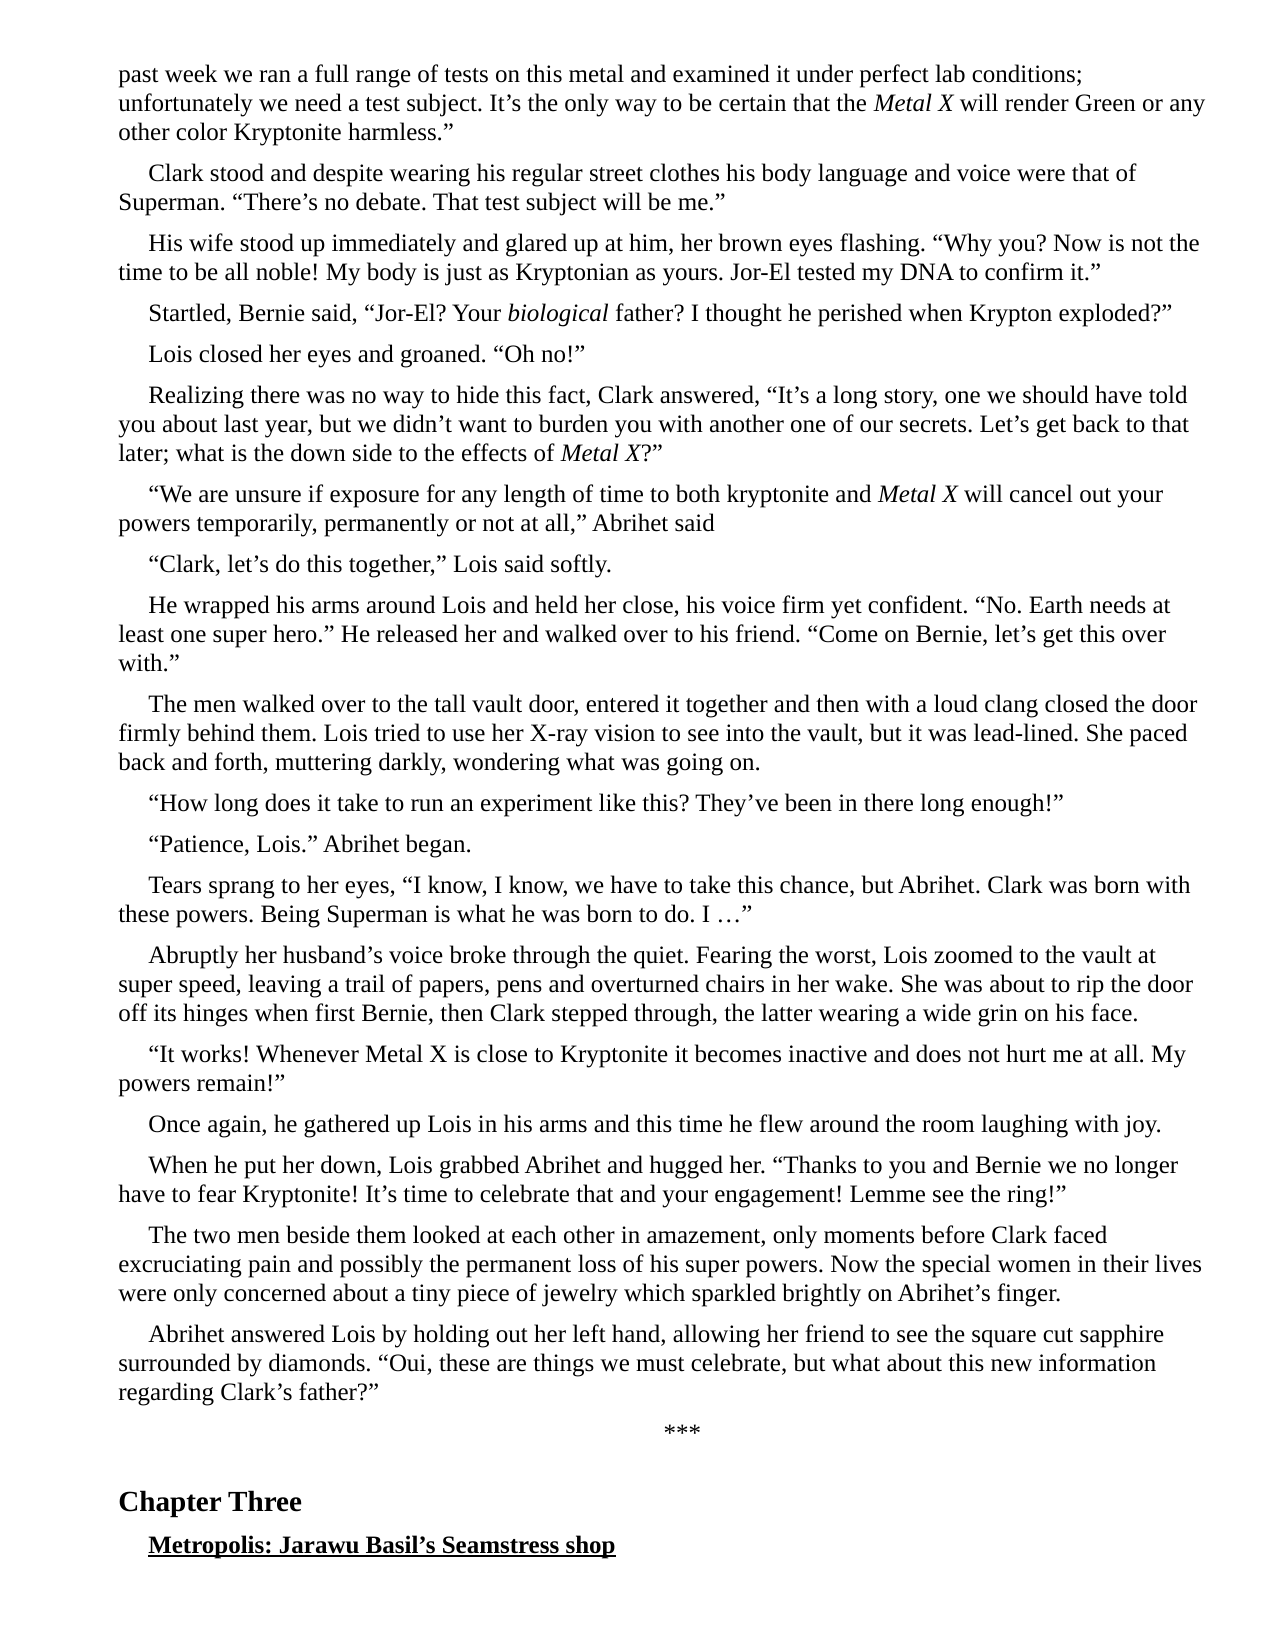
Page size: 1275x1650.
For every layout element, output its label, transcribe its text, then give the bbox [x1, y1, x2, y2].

text His wife stood up immediately and glared up at him, her brown eyes flashing. “Why you? Now is not the time to be all noble! My body is just as Kryptonian as yours. Jor-El tested my DNA to confirm it.” [118, 228, 1216, 285]
text When he put her down, Lois grabbed Abrihet and hugged her. “Thanks to you and Bernie we no longer have to fear Kryptonite! It’s time to celebrate that and your engagement! Lemme see the ring!” [118, 1150, 1216, 1208]
text The men walked over to the tall vault door, entered it together and then with a loud clang closed the door firmly behind them. Lois tried to use her X-ray vision to see into the vault, but it was lead-lined. She paced back and forth, muttering darkly, wondering what was going on. [118, 689, 1216, 775]
text Startled, Bernie said, “Jor-El? Your biological father? I thought he perished when Krypton exploded?” [118, 298, 1216, 327]
text Lois closed her eyes and groaned. “Oh no!” [118, 339, 1216, 368]
text He wrapped his arms around Lois and held her close, his voice firm yet confident. “No. Earth needs at least one super hero.” He released her and walked over to his friend. “Come on Bernie, let’s get this over with.” [118, 590, 1216, 677]
text Abrihet answered Lois by holding out her left hand, allowing her friend to see the square cut sapphire surrounded by diamonds. “Oui, these are things we must celebrate, but what about this new information regarding Clark’s father?” [118, 1319, 1216, 1405]
text “Patience, Lois.” Abrihet began. [118, 829, 1216, 858]
text Tears sprang to her eyes, “I know, I know, we have to take this chance, but Abrihet. Clark was born with these powers. Being Superman is what he was born to do. I …” [118, 870, 1216, 928]
subtitle Chapter Three [118, 1484, 1216, 1518]
text Realizing there was no way to hide this fact, Clark answered, “It’s a long story, one we should have told you about last year, but we didn’t want to burden you with another one of our secrets. Let’s get back to that later; what is the down side to the effects of Metal X?” [118, 380, 1216, 467]
text *** [118, 1418, 1216, 1447]
text Metropolis: Jarawu Basil’s Seamstress shop [118, 1530, 1216, 1559]
text “How long does it take to run an experiment like this? They’ve been in there long enough!” [118, 788, 1216, 817]
text “We are unsure if exposure for any length of time to both kryptonite and Metal X will cancel out your powers temporarily, permanently or not at all,” Abrihet said [118, 479, 1216, 537]
text Abruptly her husband’s voice broke through the quiet. Fearing the worst, Lois zoomed to the vault at super speed, leaving a trail of papers, pens and overturned chairs in her wake. She was about to rip the door off its hinges when first Bernie, then Clark stepped through, the latter wearing a wide grin on his face. [118, 940, 1216, 1027]
text “Clark, let’s do this together,” Lois said softly. [118, 549, 1216, 578]
text Clark stood and despite wearing his regular street clothes his body language and voice were that of Superman. “There’s no debate. That test subject will be me.” [118, 158, 1216, 215]
text The two men beside them looked at each other in amazement, only moments before Clark faced excruciating pain and possibly the permanent loss of his super powers. Now the special women in their lives were only concerned about a tiny piece of jewelry which sparkled brightly on Abrihet’s finger. [118, 1220, 1216, 1307]
text Once again, he gathered up Lois in his arms and this time he flew around the room laughing with joy. [118, 1109, 1216, 1138]
text past week we ran a full range of tests on this metal and examined it under perfect lab conditions; unfortunately we need a test subject. It’s the only way to be certain that the Metal X will render Green or any other color Kryptonite harmless.” [118, 59, 1216, 145]
text “It works! Whenever Metal X is close to Kryptonite it becomes inactive and does not hurt me at all. My powers remain!” [118, 1039, 1216, 1097]
